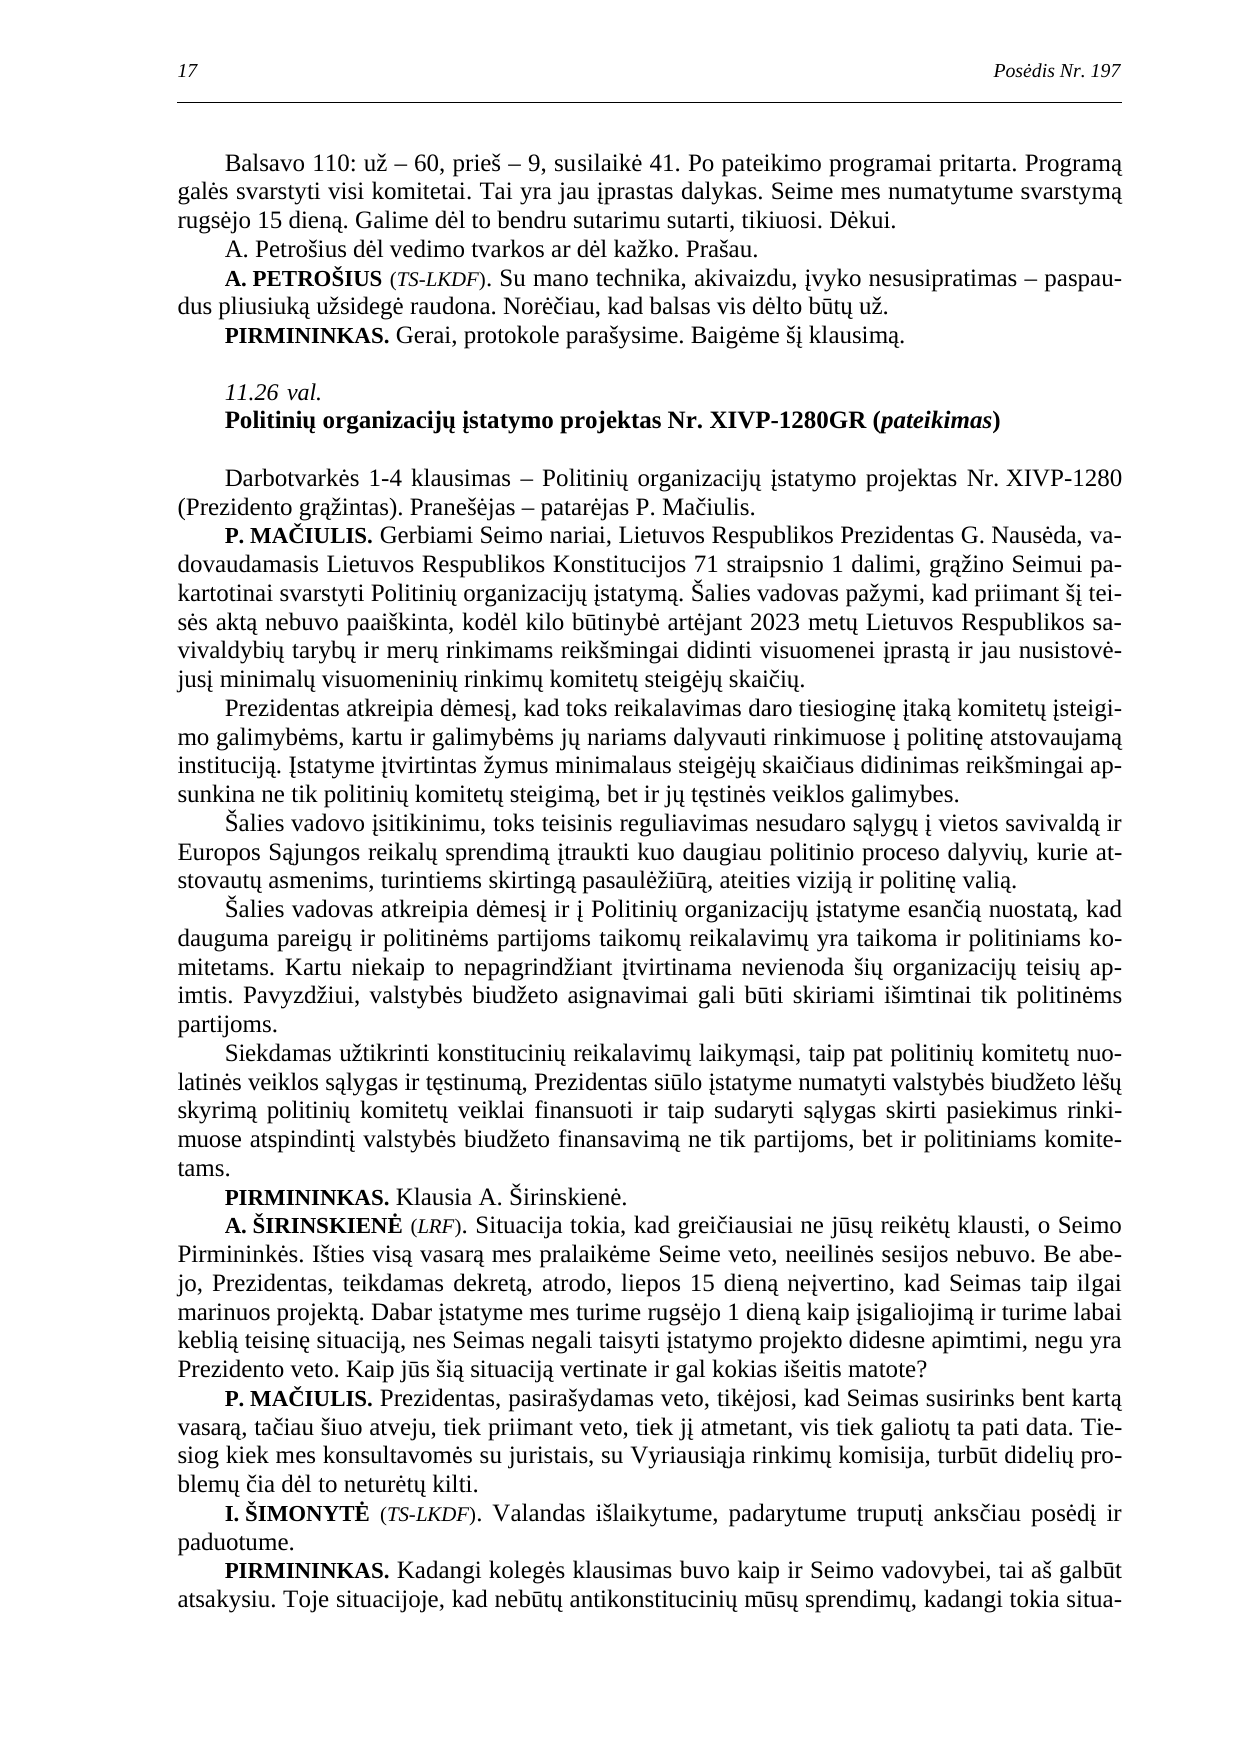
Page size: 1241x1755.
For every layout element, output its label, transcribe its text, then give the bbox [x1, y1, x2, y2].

text PIRMININKAS. Klau­sia A. Ši­rins­kie­nė. [177, 1182, 1122, 1210]
text PIRMININKAS. Ge­rai, pro­to­ko­le pa­ra­šy­si­me. Bai­gė­me šį klau­si­mą. [177, 320, 1122, 349]
text 11.26 val. [224, 378, 1122, 405]
text A. ŠIRINSKIENĖ (LRF). Si­tu­a­ci­ja to­kia, kad grei­čiau­siai ne jū­sų rei­kė­tų klaus­ti, o Sei­mo Pir­mi­nin­kės. Iš­ties vi­są va­sa­rą mes pra­lai­kė­me Sei­me ve­to, ne­ei­li­nės se­si­jos ne­bu­vo. Be abe­jo, Pre­zi­den­tas, teik­da­mas dek­re­tą, at­ro­do, lie­pos 15 die­ną ne­įver­ti­no, kad Sei­mas taip il­gai ma­ri­nuos pro­jek­tą. Da­bar įsta­ty­me mes tu­ri­me rug­sė­jo 1 die­ną kaip įsi­ga­lio­ji­mą ir tu­ri­me la­bai keb­lią tei­si­nę si­tu­a­ci­ją, nes Sei­mas ne­ga­li tai­sy­ti įsta­ty­mo pro­jek­to di­des­ne ap­im­ti­mi, ne­gu yra Pre­zi­den­to ve­to. Kaip jūs šią si­tu­a­ci­ją ver­ti­na­te ir gal ko­kias iš­ei­tis ma­to­te? [177, 1210, 1122, 1383]
text Siek­da­mas už­tik­rin­ti kon­sti­tu­ci­nių rei­ka­la­vi­mų lai­ky­mą­si, taip pat po­li­ti­nių ko­mi­te­tų nuo­la­ti­nės veik­los są­ly­gas ir tęs­ti­nu­mą, Pre­zi­den­tas siū­lo įsta­ty­me nu­ma­ty­ti vals­ty­bės biu­dže­to lė­šų sky­ri­mą po­li­ti­nių ko­mi­te­tų veik­lai fi­nan­suo­ti ir taip su­da­ry­ti są­ly­gas skir­ti pa­sie­ki­mus rin­ki­muo­se at­spin­din­tį vals­ty­bės biu­dže­to fi­nan­sa­vi­mą ne tik par­ti­joms, bet ir po­li­ti­niams ko­mi­te­tams. [177, 1038, 1122, 1182]
text I. ŠIMONYTĖ (TS-LKDF). Va­lan­das iš­lai­ky­tu­me, pa­da­ry­tu­me tru­pu­tį anks­čiau po­sė­dį ir pa­duo­tu­me. [177, 1498, 1122, 1555]
text P. MAČIULIS. Ger­bia­mi Sei­mo na­riai, Lie­tu­vos Res­pub­li­kos Pre­zi­den­tas G. Nau­sė­da, va­do­vau­da­ma­sis Lie­tu­vos Res­pub­li­kos Kon­sti­tu­ci­jos 71 straips­nio 1 da­li­mi, grą­ži­no Sei­mui pa­kar­to­ti­nai svars­ty­ti Po­li­ti­nių or­ga­ni­za­ci­jų įsta­ty­mą. Ša­lies va­do­vas pa­žy­mi, kad pri­imant šį tei­sės ak­tą ne­bu­vo pa­aiš­kin­ta, ko­dėl ki­lo bū­ti­ny­bė ar­tė­jant 2023 me­tų Lie­tu­vos Res­pub­li­kos sa­vi­val­dy­bių ta­ry­bų ir me­rų rin­ki­mams reikš­min­gai di­din­ti vi­suo­me­nei įpras­tą ir jau nu­si­sto­vė­ju­sį mi­ni­ma­lų vi­suo­me­ni­nių rin­ki­mų ko­mi­te­tų stei­gė­jų skai­čių. [177, 520, 1122, 693]
text A. Pet­ro­šius dėl ve­di­mo tvar­kos ar dėl kaž­ko. Pra­šau. [177, 234, 1122, 263]
text Ša­lies va­do­vo įsi­ti­ki­ni­mu, toks tei­si­nis re­gu­lia­vi­mas ne­su­da­ro są­ly­gų į vie­tos sa­vi­val­dą ir Eu­ro­pos Są­jun­gos rei­ka­lų spren­di­mą įtrauk­ti kuo dau­giau po­li­ti­nio pro­ce­so da­ly­vių, ku­rie at­sto­vau­tų as­me­nims, tu­rin­tiems skir­tin­gą pa­sau­lė­žiū­rą, at­ei­ties vi­zi­ją ir po­li­ti­nę va­lią. [177, 808, 1122, 894]
text PIRMININKAS. Ka­dan­gi ko­le­gės klau­si­mas bu­vo kaip ir Sei­mo va­do­vy­bei, tai aš gal­būt at­sa­ky­siu. To­je si­tu­a­ci­jo­je, kad ne­bū­tų an­ti­kons­ti­tu­ci­nių mū­sų spren­di­mų, ka­dan­gi to­kia si­tu­a­ [177, 1555, 1122, 1613]
text Bal­sa­vo 110: už – 60, prieš – 9, su­si­lai­kė 41. Po pa­tei­ki­mo pro­gra­mai pri­tar­ta. Pro­gra­mą ga­lės svars­ty­ti vi­si ko­mi­te­tai. Tai yra jau įpras­tas da­ly­kas. Sei­me mes nu­ma­ty­tu­me svars­ty­mą rug­sė­jo 15 die­ną. Ga­li­me dėl to ben­dru su­ta­ri­mu su­tar­ti, ti­kiuo­si. Dė­kui. [177, 148, 1122, 234]
text P. MAČIULIS. Pre­zi­den­tas, pa­si­ra­šy­da­mas ve­to, ti­kė­jo­si, kad Sei­mas su­si­rinks bent kar­tą va­sa­rą, ta­čiau šiuo at­ve­ju, tiek pri­imant ve­to, tiek jį at­me­tant, vis tiek ga­lio­tų ta pa­ti da­ta. Tie­siog kiek mes kon­sul­ta­vo­mės su ju­ris­tais, su Vy­riau­si­ą­ja rin­ki­mų ko­mi­si­ja, tur­būt di­de­lių pro­ble­mų čia dėl to ne­tu­rė­tų kil­ti. [177, 1383, 1122, 1498]
text Ša­lies va­do­vas at­krei­pia dė­me­sį ir į Po­li­ti­nių or­ga­ni­za­ci­jų įsta­ty­me esan­čią nuo­sta­tą, kad dau­gu­ma pa­rei­gų ir po­li­ti­nėms par­ti­joms tai­ko­mų rei­ka­la­vi­mų yra tai­ko­ma ir po­li­ti­niams ko­mi­te­tams. Kar­tu nie­kaip to ne­pa­grin­džiant įtvir­ti­na­ma ne­vie­no­da šių or­ga­ni­za­ci­jų tei­sių ap­imtis. Pa­vyz­džiui, vals­ty­bės biu­dže­to asig­na­vi­mai ga­li bū­ti ski­ria­mi iš­im­ti­nai tik po­li­ti­nėms par­ti­joms. [177, 894, 1122, 1038]
text Dar­bo­tvarkės 1-4 klau­si­mas – Po­li­ti­nių or­ga­ni­za­ci­jų įsta­ty­mo pro­jek­tas Nr. XIVP-1280 (Pre­zi­den­to grą­žin­tas). Pra­ne­šė­jas – pa­ta­rė­jas P. Ma­čiu­lis. [177, 463, 1122, 520]
text Po­li­ti­nių or­ga­ni­za­ci­jų įsta­ty­mo pro­jek­tas Nr. XIVP-1280GR (pa­tei­ki­mas) [177, 405, 1122, 434]
text A. PETROŠIUS (TS-LKDF). Su ma­no tech­ni­ka, aki­vaiz­du, įvy­ko nesu­si­pra­ti­mas – pa­spau­dus pliu­siu­ką už­si­de­gė rau­do­na. No­rė­čiau, kad bal­sas vis dėl­to bū­tų už. [177, 263, 1122, 320]
text Pre­zi­den­tas at­krei­pia dė­me­sį, kad toks rei­ka­la­vi­mas da­ro tie­sio­gi­nę įta­ką ko­mi­te­tų įstei­gi­mo ga­li­my­bėms, kar­tu ir ga­li­my­bėms jų na­riams da­ly­vau­ti rin­ki­muo­se į po­li­ti­nę at­sto­vau­ja­mą ins­ti­tu­ci­ją. Įsta­ty­me įtvir­tin­tas žy­mus mi­ni­ma­laus stei­gė­jų skai­čiaus di­di­ni­mas reikš­min­gai ap­sun­ki­na ne tik po­li­ti­nių ko­mi­te­tų stei­gi­mą, bet ir jų tęs­ti­nės veik­los ga­li­my­bes. [177, 693, 1122, 808]
